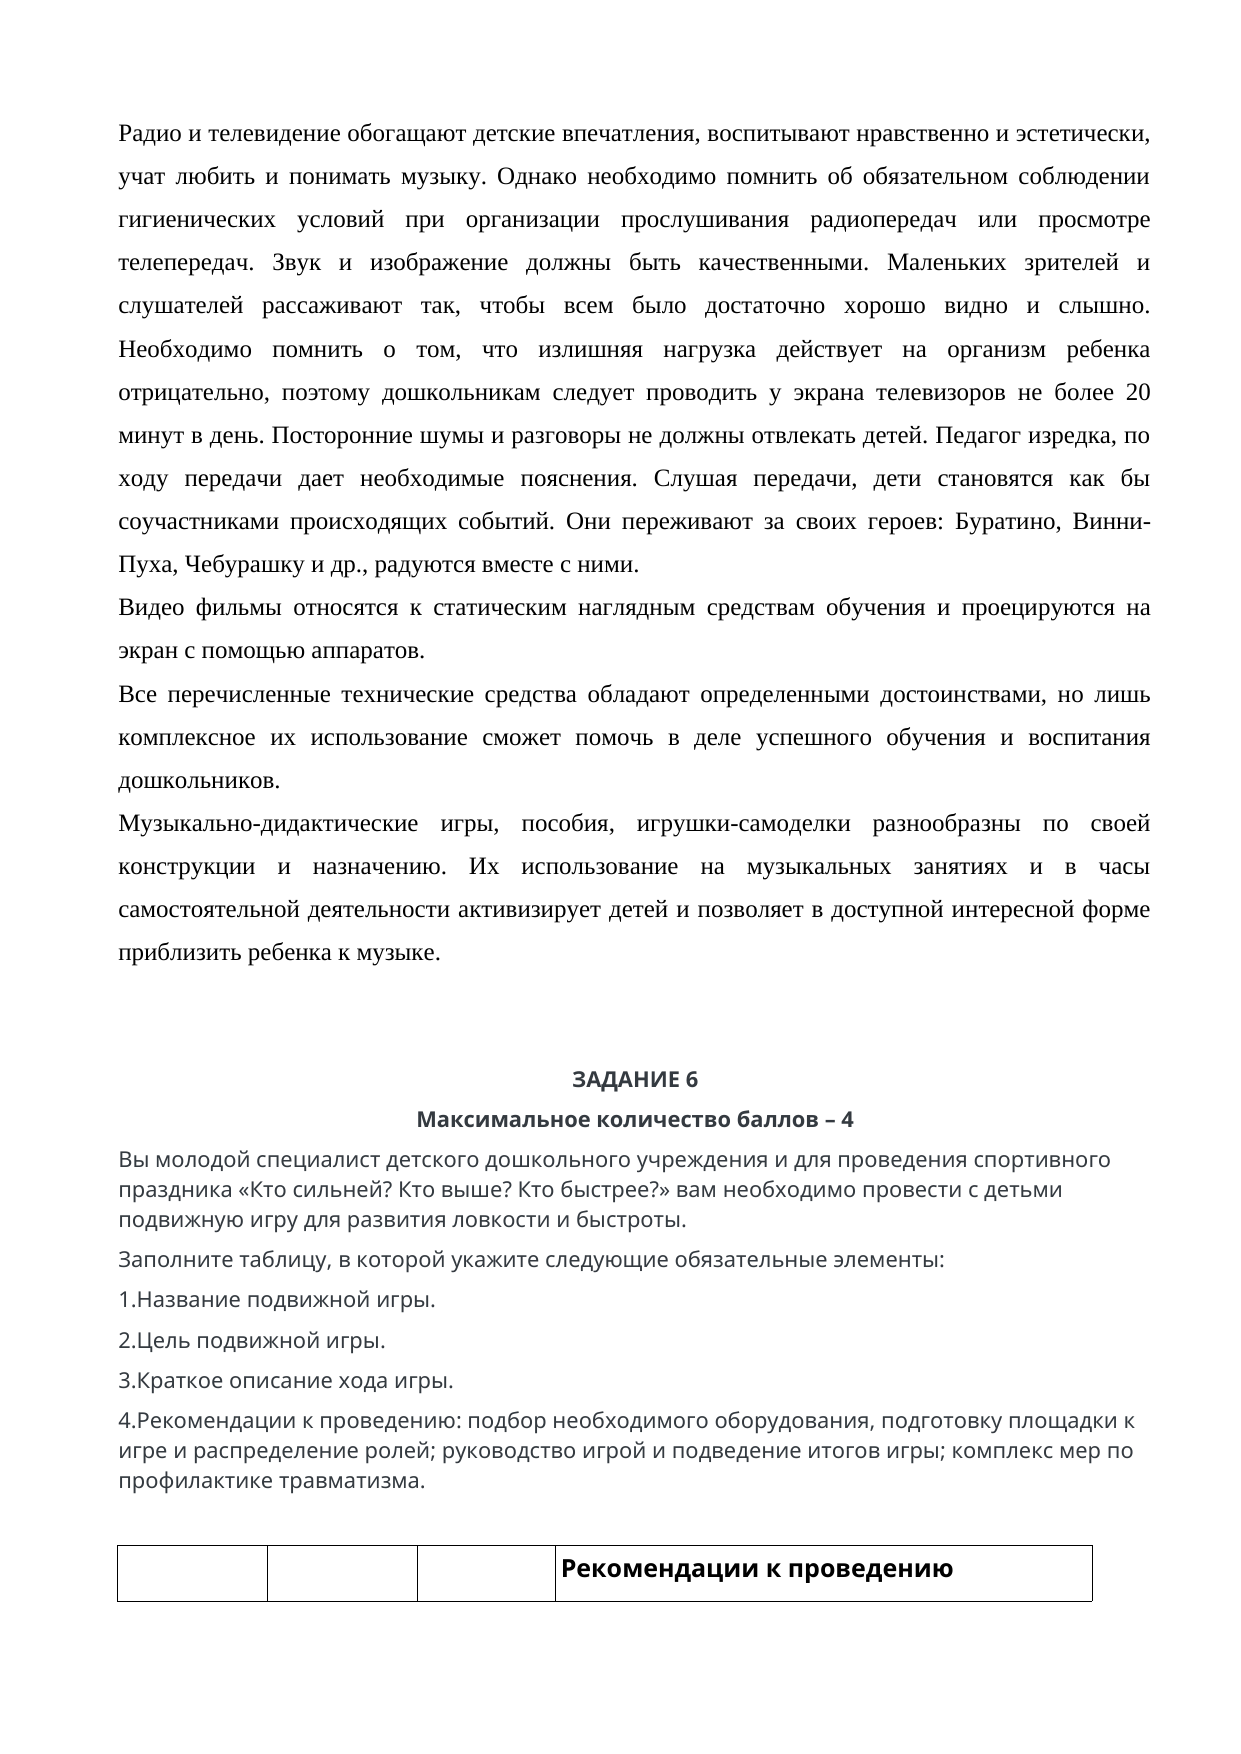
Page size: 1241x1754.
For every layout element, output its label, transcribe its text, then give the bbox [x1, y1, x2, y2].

text Максимальное количество баллов – 4 [118, 1104, 1152, 1134]
table_header Рекомендации к проведению [556, 1546, 1092, 1601]
text 4.Рекомендации к проведению: подбор необходимого оборудования, подготовку площадки к игре и распределение ролей; руководство игрой и подведение итогов игры; комплекс мер по профилактике травматизма. [118, 1405, 1152, 1494]
text 1.Название подвижной игры. [118, 1284, 1152, 1314]
text Радио и телевидение обогащают детские впечатления, воспитывают нравственно и эстетически, учат любить и понимать музыку. Однако необходимо помнить об обязательном соблюдении гигиенических условий при организации прослушивания радиопередач или просмотре телепередач. Звук и изображение должны быть качественными. Маленьких зрителей и слушателей рассаживают так, чтобы всем было достаточно хорошо видно и слышно. Необходимо помнить о том, что излишняя нагрузка действует на организм ребенка отрицательно, поэтому дошкольникам следует проводить у экрана телевизоров не более 20 минут в день. Посторонние шумы и разговоры не должны отвлекать детей. Педагог изредка, по ходу передачи дает необходимые пояснения. Слушая передачи, дети становятся как бы соучастниками происходящих событий. Они переживают за своих героев: Буратино, Винни-Пуха, Чебурашку и др., радуются вместе с ними. [118, 118, 1152, 578]
table_header [418, 1546, 555, 1601]
text Вы молодой специалист детского дошкольного учреждения и для проведения спортивного праздника «Кто сильней? Кто выше? Кто быстрее?» вам необходимо провести с детьми подвижную игру для развития ловкости и быстроты. [118, 1144, 1152, 1234]
table_header [118, 1546, 267, 1601]
text ЗАДАНИЕ 6 [118, 1064, 1152, 1094]
text Музыкально-дидактические игры, пособия, игрушки-самоделки разнообразны по своей конструкции и назначению. Их использование на музыкальных занятиях и в часы самостоятельной деятельности активизирует детей и позволяет в доступной интересной форме приблизить ребенка к музыке. [118, 808, 1152, 966]
text Видео фильмы относятся к статическим наглядным средствам обучения и проецируются на экран с помощью аппаратов. [118, 592, 1152, 664]
table_header [268, 1546, 417, 1601]
text Все перечисленные технические средства обладают определенными достоинствами, но лишь комплексное их использование сможет помочь в деле успешного обучения и воспитания дошкольников. [118, 679, 1152, 794]
text 3.Краткое описание хода игры. [118, 1365, 1152, 1394]
text Заполните таблицу, в которой укажите следующие обязательные элементы: [118, 1244, 1152, 1274]
text 2.Цель подвижной игры. [118, 1324, 1152, 1354]
